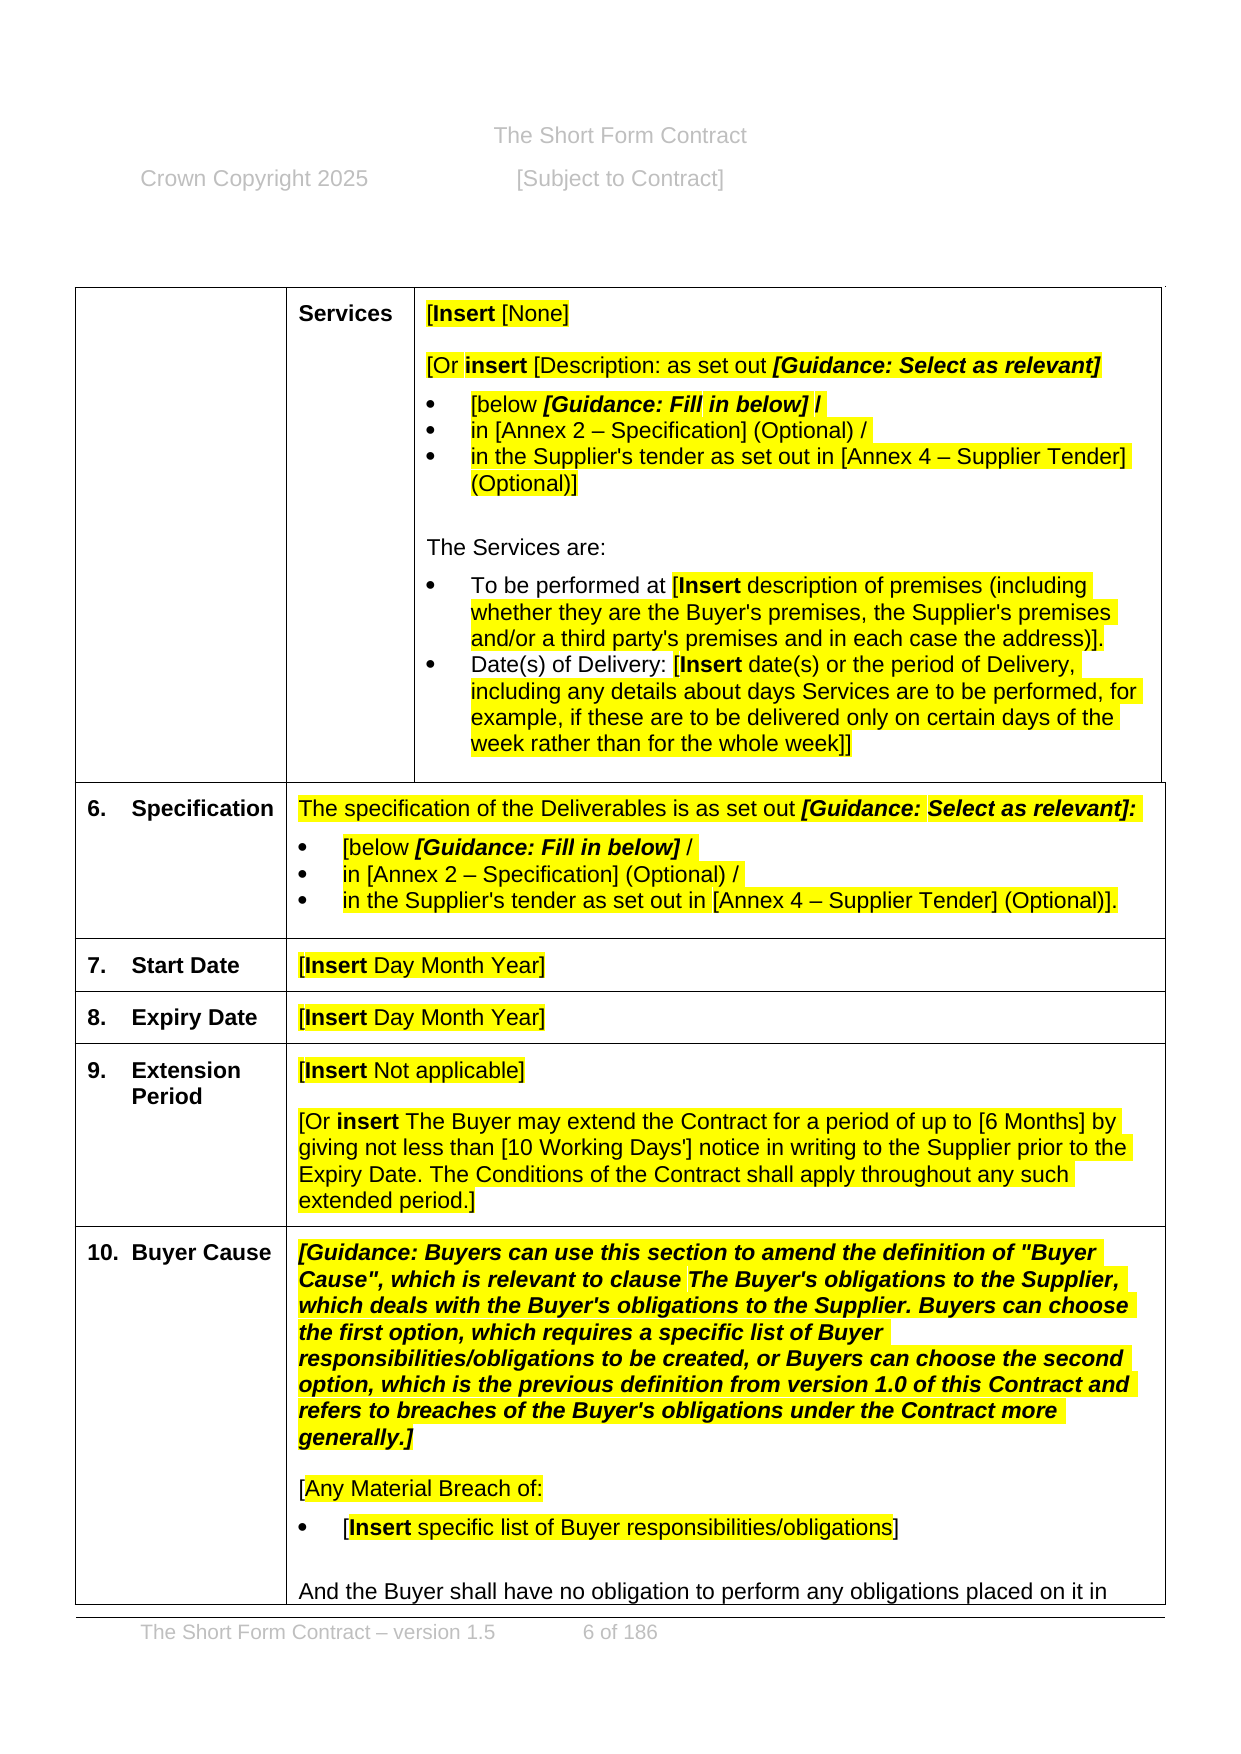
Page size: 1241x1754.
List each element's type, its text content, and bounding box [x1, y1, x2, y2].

table_cell [Insert [None] [Or insert [Description: as set out [Guidance: Select as relevant] [below [Guidance: Fill in below] / in [Annex 2 – Specification] (Optional) / in the Supplier's tender as set out in [Annex 4 – Supplier Tender] (Optional)] The Services are: To be performed at [Insert description of premises (including whether they are the Buyer's premises, the Supplier's premises and/or a third party's premises and in each case the address)]. Date(s) of Delivery: [Insert date(s) or the period of Delivery, including any details about days Services are to be performed, for example, if these are to be delivered only on certain days of the week rather than for the whole week]] [415, 288, 1161, 782]
table_cell The specification of the Deliverables is as set out [Guidance: Select as relevant]: [below [Guidance: Fill in below] / in [Annex 2 – Specification] (Optional) / in the Supplier's tender as set out in [Annex 4 – Supplier Tender] (Optional)]. [287, 783, 1165, 938]
table_cell [Guidance: Buyers can use this section to amend the definition of "Buyer Cause", which is relevant to clause 6, which deals with the Buyer's obligations to the Supplier. Buyers can choose the first option, which requires a specific list of Buyer responsibilities/obligations to be created, or Buyers can choose the second option, which is the previous definition from version 1.0 of this Contract and refers to breaches of the Buyer's obligations under the Contract more generally.] [Any Material Breach of: [Insert specific list of Buyer responsibilities/obligations] And the Buyer shall have no obligation to perform any obligations placed on it in [Annex 2 – Specification] (Optional) or [Annex 4 – Supplier Tender] (Optional) unless they are specifically identified above.] [or insert] [Any Material Breach of the obligations of the Buyer or any other default, act, omission, negligence or statement of the Buyer, of its employees, servants, agents in connection with or in relation to the subject-matter of the Contract and in respect of which the Buyer is liable to the Supplier.] [287, 1227, 1165, 1604]
table_cell Expiry Date [76, 992, 286, 1043]
table_cell Extension Period [76, 1044, 286, 1226]
table_cell [Insert Day Month Year] [287, 939, 1165, 991]
table_cell Start Date [76, 939, 286, 991]
table_cell [Insert Day Month Year] [287, 992, 1165, 1043]
table_cell Buyer Cause [76, 1227, 286, 1604]
table_cell [76, 288, 286, 782]
table_cell Specification [76, 783, 286, 938]
table_cell [Insert Not applicable] [Or insert The Buyer may extend the Contract for a period of up to [6 Months] by giving not less than [10 Working Days'] notice in writing to the Supplier prior to the Expiry Date. The Conditions of the Contract shall apply throughout any such extended period.] [287, 1044, 1165, 1226]
table_cell Services [287, 288, 414, 782]
